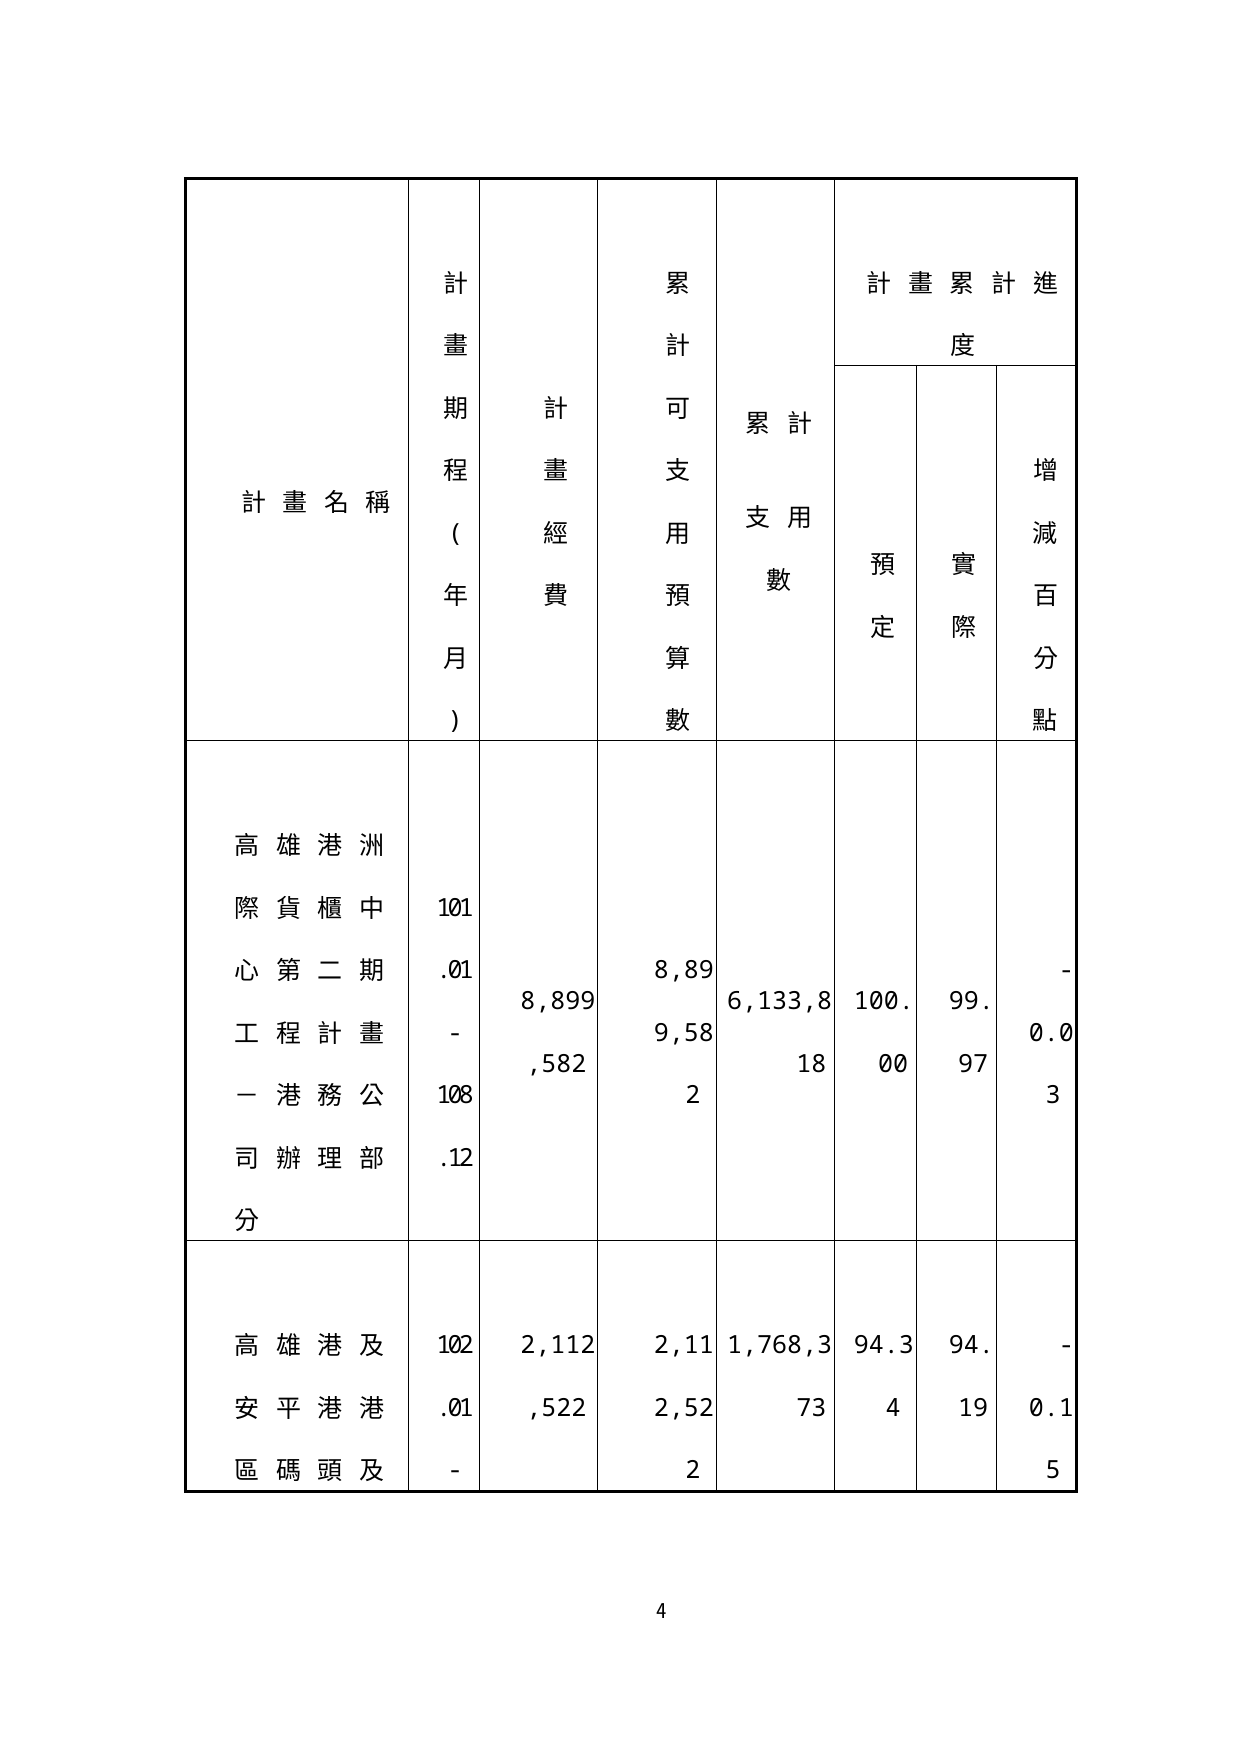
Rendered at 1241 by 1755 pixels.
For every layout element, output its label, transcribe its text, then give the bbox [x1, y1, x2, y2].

table_header 計畫 期程 (年月) [409, 180, 479, 740]
table_cell 增減 百分點 [997, 366, 1075, 740]
table_cell 100.00 [835, 741, 916, 1240]
table_cell -0.03 [997, 741, 1075, 1240]
table_cell 94.34 [835, 1241, 916, 1490]
table_header 累計 支用數 [717, 180, 834, 740]
table_cell 高雄港洲際貨櫃中心第二期工程計畫－港務公司辦理部分 [187, 741, 408, 1240]
table_cell 6,133,818 [717, 741, 834, 1240]
table_cell 實際 [917, 366, 996, 740]
table_cell 1,768,373 [717, 1241, 834, 1490]
table_cell 94.19 [917, 1241, 996, 1490]
table_header 累計可支用預算數 [598, 180, 716, 740]
table_cell 99.97 [917, 741, 996, 1240]
table_cell 101.01-108.12 [409, 741, 479, 1240]
table_cell 102.01- [409, 1241, 479, 1490]
table_header 計畫經費 [480, 180, 597, 740]
table_header 計畫名稱 [187, 180, 408, 740]
table_header 計畫累計進度 [835, 180, 1075, 365]
table_cell 2,112,522 [598, 1241, 716, 1490]
table_cell 2,112,522 [480, 1241, 597, 1490]
table_cell 8,899,582 [480, 741, 597, 1240]
table_cell 高雄港及安平港港區碼頭及 [187, 1241, 408, 1490]
table_cell 預定 [835, 366, 916, 740]
table_cell 8,899,582 [598, 741, 716, 1240]
table_cell -0.15 [997, 1241, 1075, 1490]
